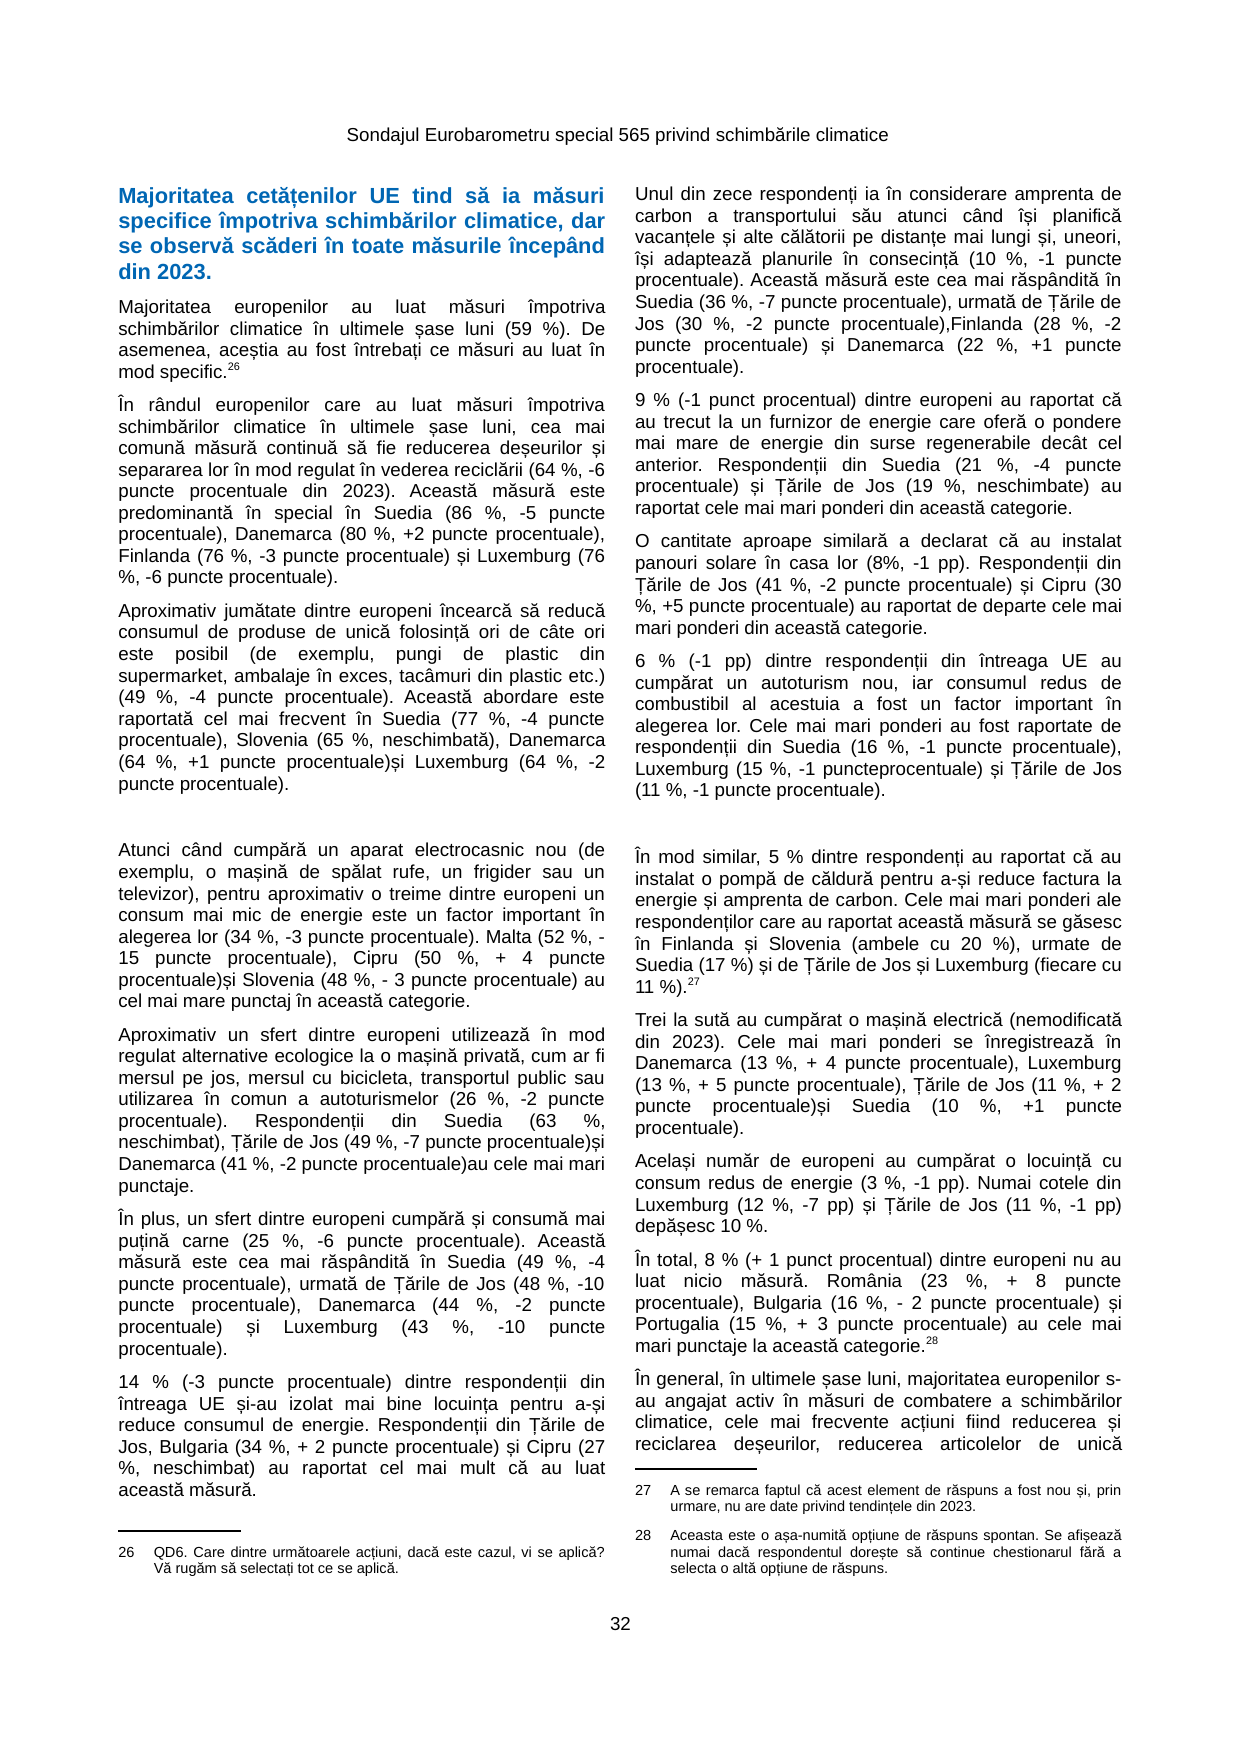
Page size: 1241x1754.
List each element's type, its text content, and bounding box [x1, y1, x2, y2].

text 6 % (-1 pp) dintre respondenții din întreaga UE au cumpărat un autoturism nou, iar consumul redus de combustibil al acestuia a fost un factor important în alegerea lor. Cele mai mari ponderi au fost raportate de respondenții din Suedia (16 %, -1 puncte procentuale), Luxemburg (15 %, -1 puncteprocentuale) și Țările de Jos (11 %, -1 puncte procentuale). [635, 650, 1122, 801]
text Majoritatea europenilor au luat măsuri împotriva schimbărilor climatice în ultimele șase luni (59 %). De asemenea, aceștia au fost întrebați ce măsuri au luat în mod specific. [118, 296, 605, 382]
text O cantitate aproape similară a declarat că au instalat panouri solare în casa lor (8%, -1 pp). Respondenții din Țările de Jos (41 %, -2 puncte procentuale) și Cipru (30 %, +5 puncte procentuale) au raportat de departe cele mai mari ponderi din această categorie. [635, 530, 1122, 638]
text Același număr de europeni au cumpărat o locuință cu consum redus de energie (3 %, -1 pp). Numai cotele din Luxemburg (12 %, -7 pp) și Țările de Jos (11 %, -1 pp) depășesc 10 %. [635, 1150, 1122, 1236]
text Majoritatea cetățenilor UE tind să ia măsuri specifice împotriva schimbărilor climatice, dar se observă scăderi în toate măsurile începând din 2023. [118, 183, 605, 284]
text Unul din zece respondenți ia în considerare amprenta de carbon a transportului său atunci când își planifică vacanțele și alte călătorii pe distanțe mai lungi și, uneori, își adaptează planurile în consecință (10 %, -1 puncte procentuale). Această măsură este cea mai răspândită în Suedia (36 %, -7 puncte procentuale), urmată de Țările de Jos (30 %, -2 puncte procentuale),Finlanda (28 %, -2 puncte procentuale) și Danemarca (22 %, +1 puncte procentuale). [635, 183, 1122, 377]
text A se remarca faptul că acest element de răspuns a fost nou și, prin urmare, nu are date privind tendințele din 2023. [635, 1481, 1122, 1515]
text În general, în ultimele șase luni, majoritatea europenilor s-au angajat activ în măsuri de combatere a schimbărilor climatice, cele mai frecvente acțiuni fiind reducerea și reciclarea deșeurilor, reducerea articolelor de unică [635, 1368, 1122, 1454]
text În mod similar, 5 % dintre respondenți au raportat că au instalat o pompă de căldură pentru a-și reduce factura la energie și amprenta de carbon. Cele mai mari ponderi ale respondenților care au raportat această măsură se găsesc în Finlanda și Slovenia (ambele cu 20 %), urmate de Suedia (17 %) și de Țările de Jos și Luxemburg (fiecare cu 11 %). [635, 846, 1122, 997]
text Aproximativ un sfert dintre europeni utilizează în mod regulat alternative ecologice la o mașină privată, cum ar fi mersul pe jos, mersul cu bicicleta, transportul public sau utilizarea în comun a autoturismelor (26 %, -2 puncte procentuale). Respondenții din Suedia (63 %, neschimbat), Țările de Jos (49 %, -7 puncte procentuale)și Danemarca (41 %, -2 puncte procentuale)au cele mai mari punctaje. [118, 1023, 605, 1196]
text 14 % (-3 puncte procentuale) dintre respondenții din întreaga UE și-au izolat mai bine locuința pentru a-și reduce consumul de energie. Respondenții din Țările de Jos, Bulgaria (34 %, + 2 puncte procentuale) și Cipru (27 %, neschimbat) au raportat cel mai mult că au luat această măsură. [118, 1371, 605, 1500]
text Aceasta este o așa-numită opțiune de răspuns spontan. Se afișează numai dacă respondentul dorește să continue chestionarul fără a selecta o altă opțiune de răspuns. [635, 1527, 1122, 1577]
text Atunci când cumpără un aparat electrocasnic nou (de exemplu, o mașină de spălat rufe, un frigider sau un televizor), pentru aproximativ o treime dintre europeni un consum mai mic de energie este un factor important în alegerea lor (34 %, -3 puncte procentuale). Malta (52 %, - 15 puncte procentuale), Cipru (50 %, + 4 puncte procentuale)și Slovenia (48 %, - 3 puncte procentuale) au cel mai mare punctaj în această categorie. [118, 839, 605, 1012]
text Trei la sută au cumpărat o mașină electrică (nemodificată din 2023). Cele mai mari ponderi se înregistrează în Danemarca (13 %, + 4 puncte procentuale), Luxemburg (13 %, + 5 puncte procentuale), Țările de Jos (11 %, + 2 puncte procentuale)și Suedia (10 %, +1 puncte procentuale). [635, 1009, 1122, 1138]
text QD6. Care dintre următoarele acțiuni, dacă este cazul, vi se aplică? Vă rugăm să selectați tot ce se aplică. [118, 1543, 605, 1577]
text În rândul europenilor care au luat măsuri împotriva schimbărilor climatice în ultimele șase luni, cea mai comună măsură continuă să fie reducerea deșeurilor și separarea lor în mod regulat în vederea reciclării (64 %, -6 puncte procentuale din 2023). Această măsură este predominantă în special în Suedia (86 %, -5 puncte procentuale), Danemarca (80 %, +2 puncte procentuale), Finlanda (76 %, -3 puncte procentuale) și Luxemburg (76 %, -6 puncte procentuale). [118, 394, 605, 588]
text În plus, un sfert dintre europeni cumpără și consumă mai puțină carne (25 %, -6 puncte procentuale). Această măsură este cea mai răspândită în Suedia (49 %, -4 puncte procentuale), urmată de Țările de Jos (48 %, -10 puncte procentuale), Danemarca (44 %, -2 puncte procentuale) și Luxemburg (43 %, -10 puncte procentuale). [118, 1208, 605, 1359]
text Aproximativ jumătate dintre europeni încearcă să reducă consumul de produse de unică folosință ori de câte ori este posibil (de exemplu, pungi de plastic din supermarket, ambalaje în exces, tacâmuri din plastic etc.) (49 %, -4 puncte procentuale). Această abordare este raportată cel mai frecvent în Suedia (77 %, -4 puncte procentuale), Slovenia (65 %, neschimbată), Danemarca (64 %, +1 puncte procentuale)și Luxemburg (64 %, -2 puncte procentuale). [118, 600, 605, 794]
text 9 % (-1 punct procentual) dintre europeni au raportat că au trecut la un furnizor de energie care oferă o pondere mai mare de energie din surse regenerabile decât cel anterior. Respondenții din Suedia (21 %, -4 puncte procentuale) și Țările de Jos (19 %, neschimbate) au raportat cele mai mari ponderi din această categorie. [635, 389, 1122, 518]
text În total, 8 % (+ 1 punct procentual) dintre europeni nu au luat nicio măsură. România (23 %, + 8 puncte procentuale), Bulgaria (16 %, - 2 puncte procentuale) și Portugalia (15 %, + 3 puncte procentuale) au cele mai mari punctaje la această categorie. [635, 1248, 1122, 1356]
